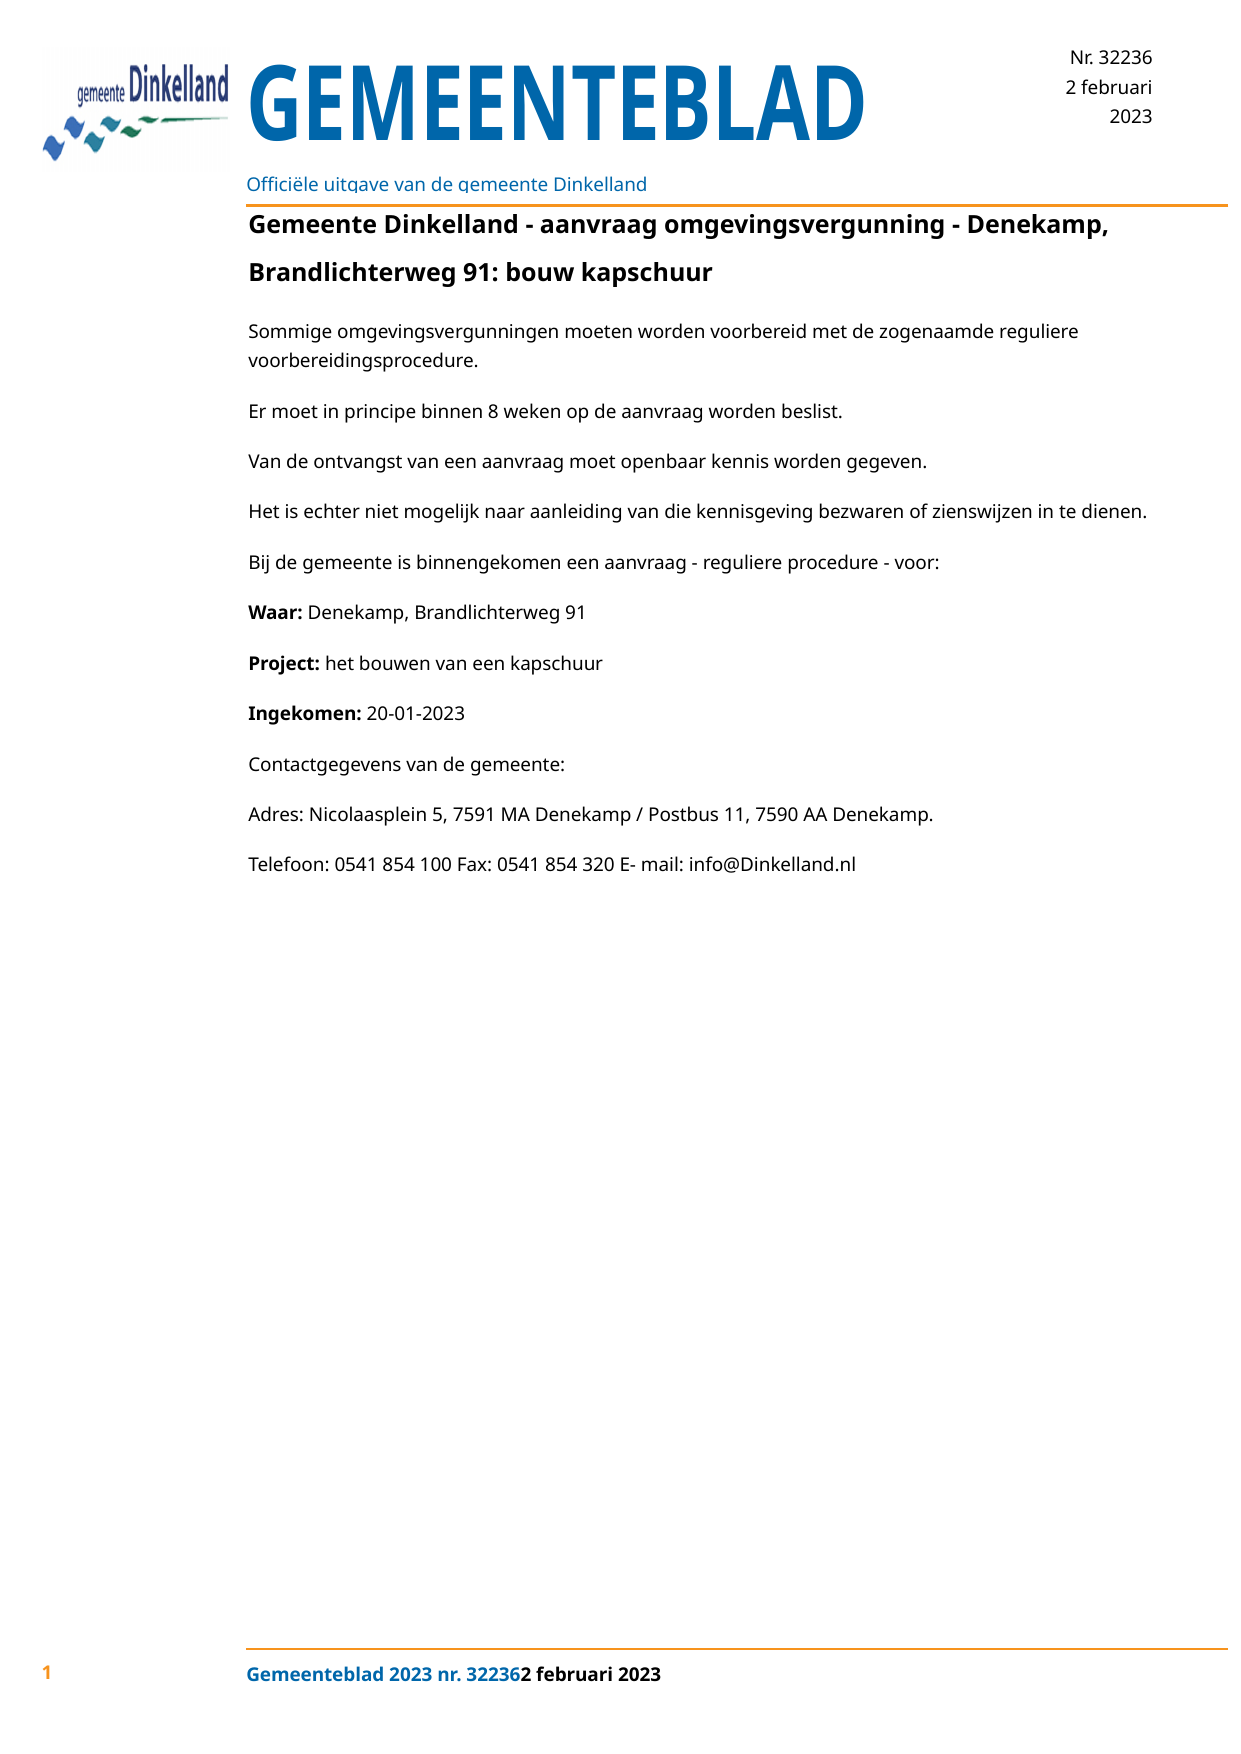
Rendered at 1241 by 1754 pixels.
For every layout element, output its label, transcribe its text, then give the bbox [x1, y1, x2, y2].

text Van de ontvangst van een aanvraag moet openbaar kennis worden gegeven. [248, 448, 1152, 474]
text Waar: Denekamp, Brandlichterweg 91 [248, 599, 1152, 625]
text Telefoon: 0541 854 100 Fax: 0541 854 320 E- mail: info@Dinkelland.nl [248, 852, 1152, 877]
text Sommige omgevingsvergunningen moeten worden voorbereid met de zogenaamde reguliere voorbereidingsprocedure. [248, 318, 1152, 373]
text Ingekomen: 20-01-2023 [248, 700, 1152, 726]
text Adres: Nicolaasplein 5, 7591 MA Denekamp / Postbus 11, 7590 AA Denekamp. [248, 801, 1152, 827]
text Bij de gemeente is binnengekomen een aanvraag - reguliere procedure - voor: [248, 549, 1152, 575]
text Het is echter niet mogelijk naar aanleiding van die kennisgeving bezwaren of zienswijzen in te dienen. [248, 499, 1152, 524]
text Er moet in principe binnen 8 weken op de aanvraag worden beslist. [248, 398, 1152, 424]
text Contactgegevens van de gemeente: [248, 751, 1152, 777]
picture [41, 47, 231, 172]
text Project: het bouwen van een kapschuur [248, 650, 1152, 676]
text Gemeente Dinkelland - aanvraag omgevingsvergunning - Denekamp, Brandlichterweg 91: bouw kapschuur [248, 207, 1152, 288]
